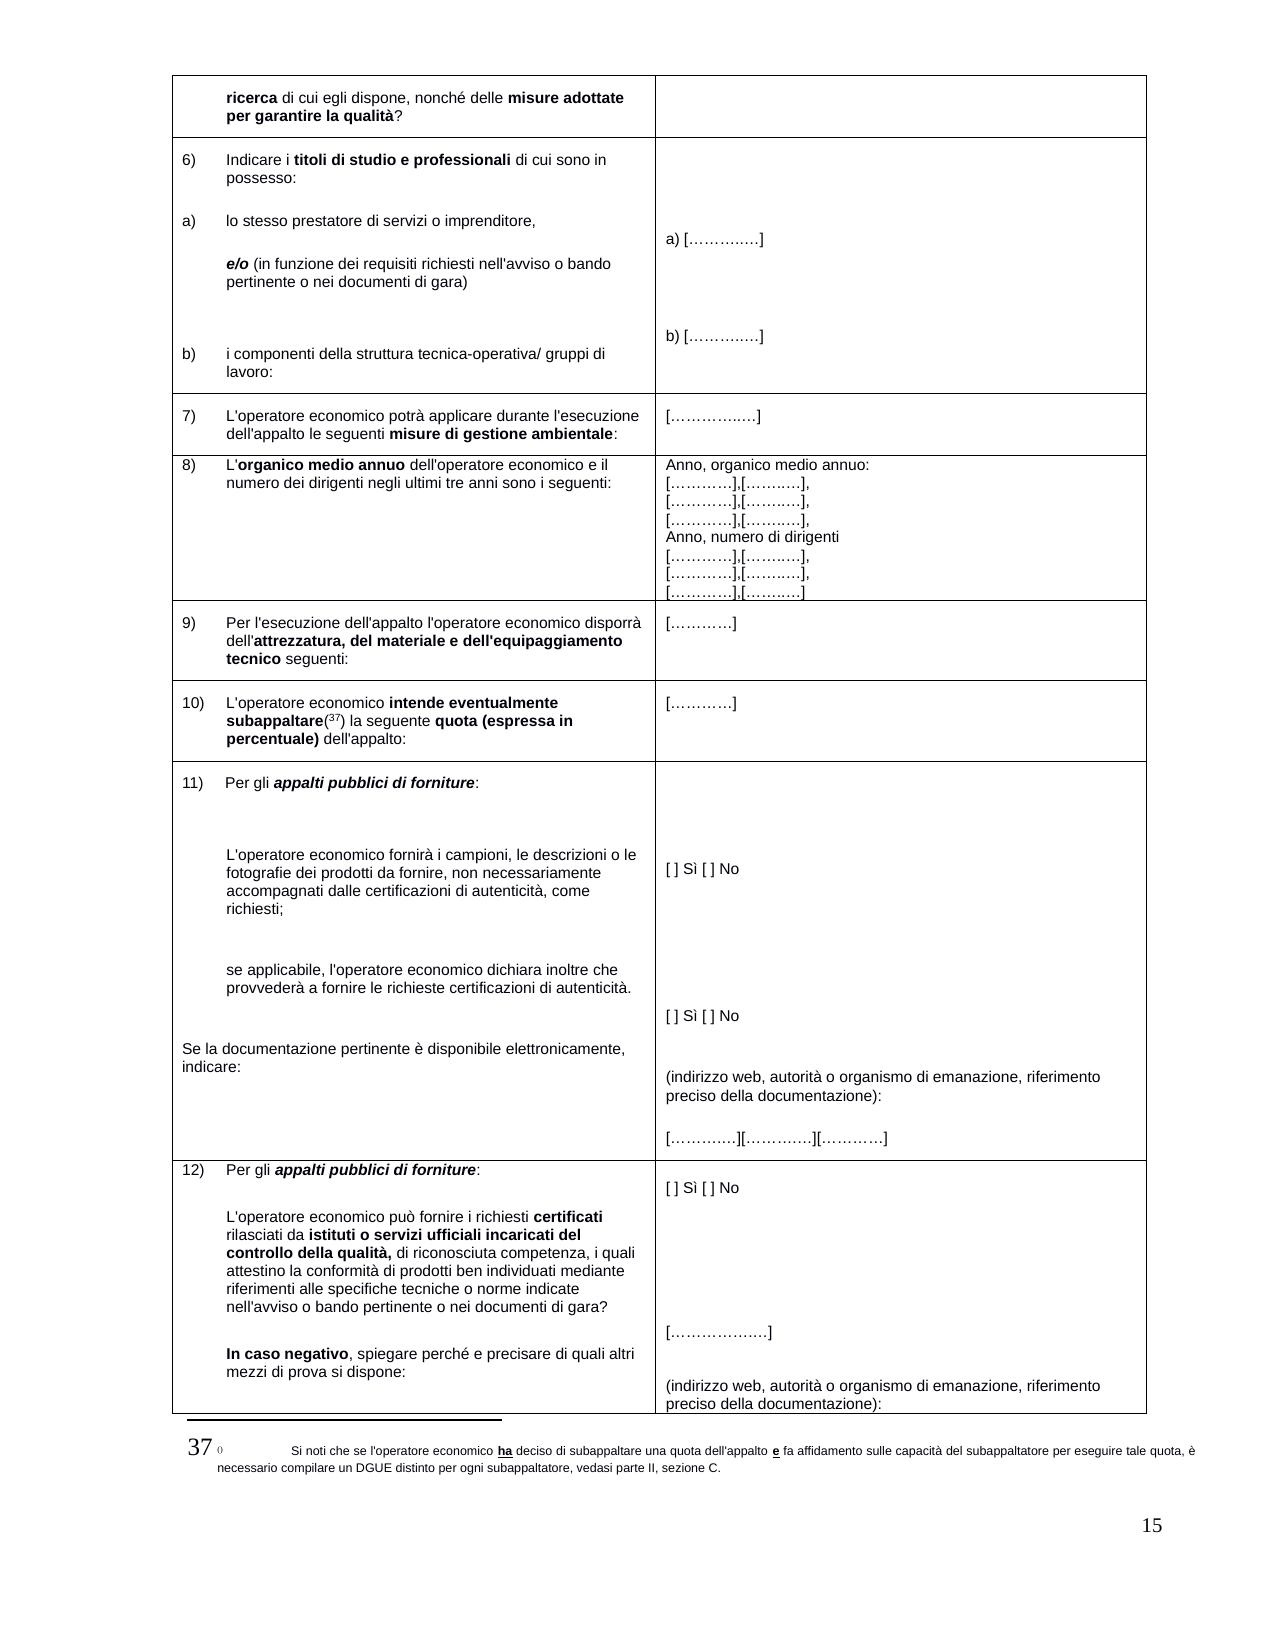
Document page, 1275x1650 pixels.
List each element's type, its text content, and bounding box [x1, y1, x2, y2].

table_cell 9) Per l'esecuzione dell'appalto l'operatore economico disporrà dell'attrezzatura, del materiale e dell'equipaggiamento tecnico seguenti: [173, 601, 655, 680]
table_cell 12) Per gli appalti pubblici di forniture: L'operatore economico può fornire i richiesti certificati rilasciati da istituti o servizi ufficiali incaricati del controllo della qualità, di riconosciuta competenza, i quali attestino la conformità di prodotti ben individuati mediante riferimenti alle specifiche tecniche o norme indicate nell'avviso o bando pertinente o nei documenti di gara? In caso negativo, spiegare perché e precisare di quali altri mezzi di prova si dispone: [173, 1161, 655, 1413]
table_cell […………..…] [656, 394, 1146, 455]
table_cell [656, 76, 1146, 137]
table_cell [ ] Sì [ ] No […………….…] (indirizzo web, autorità o organismo di emanazione, riferimento preciso della documentazione): [656, 1161, 1146, 1413]
table_cell 10) L'operatore economico intende eventualmente subappaltare() la seguente quota (espressa in percentuale) dell'appalto: [173, 681, 655, 761]
table_cell […………] [656, 601, 1146, 680]
table_cell Anno, organico medio annuo: […………],[……..…], […………],[……..…], […………],[……..…], Anno, numero di dirigenti […………],[……..…], […………],[……..…], […………],[……..…] [656, 456, 1146, 600]
table_cell […………] [656, 681, 1146, 761]
table_cell ricerca di cui egli dispone, nonché delle misure adottate per garantire la qualità? [173, 76, 655, 137]
table_cell a) [………..…] b) [………..…] [656, 138, 1146, 393]
table_cell 11) Per gli appalti pubblici di forniture: L'operatore economico fornirà i campioni, le descrizioni o le fotografie dei prodotti da fornire, non necessariamente accompagnati dalle certificazioni di autenticità, come richiesti; se applicabile, l'operatore economico dichiara inoltre che provvederà a fornire le richieste certificazioni di autenticità. Se la documentazione pertinente è disponibile elettronicamente, indicare: [173, 762, 655, 1160]
table_cell [ ] Sì [ ] No [ ] Sì [ ] No (indirizzo web, autorità o organismo di emanazione, riferimento preciso della documentazione): [……….…][……….…][…………] [656, 762, 1146, 1160]
table_cell 7) L'operatore economico potrà applicare durante l'esecuzione dell'appalto le seguenti misure di gestione ambientale: [173, 394, 655, 455]
table_cell 8) L'organico medio annuo dell'operatore economico e il numero dei dirigenti negli ultimi tre anni sono i seguenti: [173, 456, 655, 600]
table_cell 6) Indicare i titoli di studio e professionali di cui sono in possesso: a) lo stesso prestatore di servizi o imprenditore, e/o (in funzione dei requisiti richiesti nell'avviso o bando pertinente o nei documenti di gara) b) i componenti della struttura tecnica-operativa/ gruppi di lavoro: [173, 138, 655, 393]
